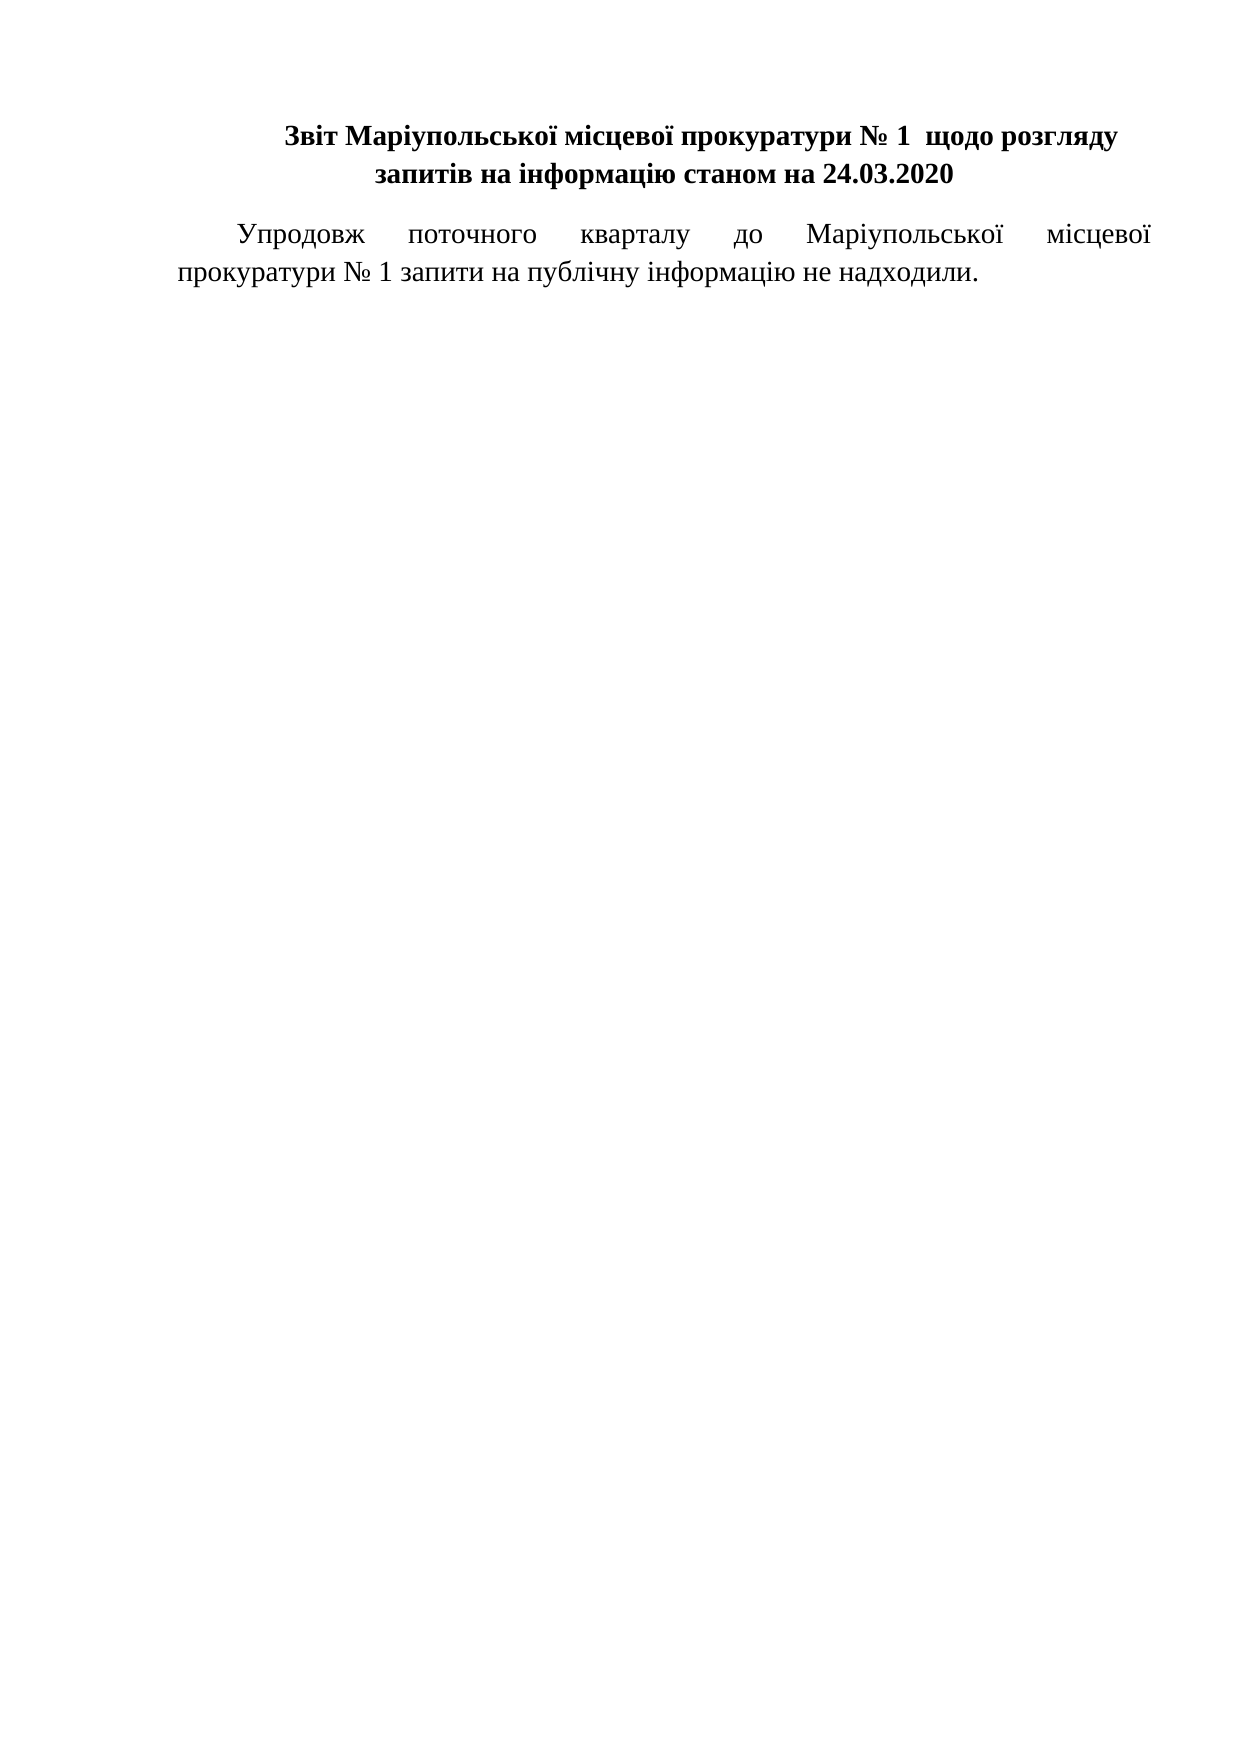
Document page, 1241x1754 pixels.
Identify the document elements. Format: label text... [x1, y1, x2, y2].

text Звіт Маріупольської місцевої прокуратури № 1 щодо розгляду запитів на інформацію станом на 24.03.2020 [177, 118, 1152, 190]
text Упродовж поточного кварталу до Маріупольської місцевої прокуратури № 1 запити на публічну інформацію не надходили. [177, 216, 1152, 288]
